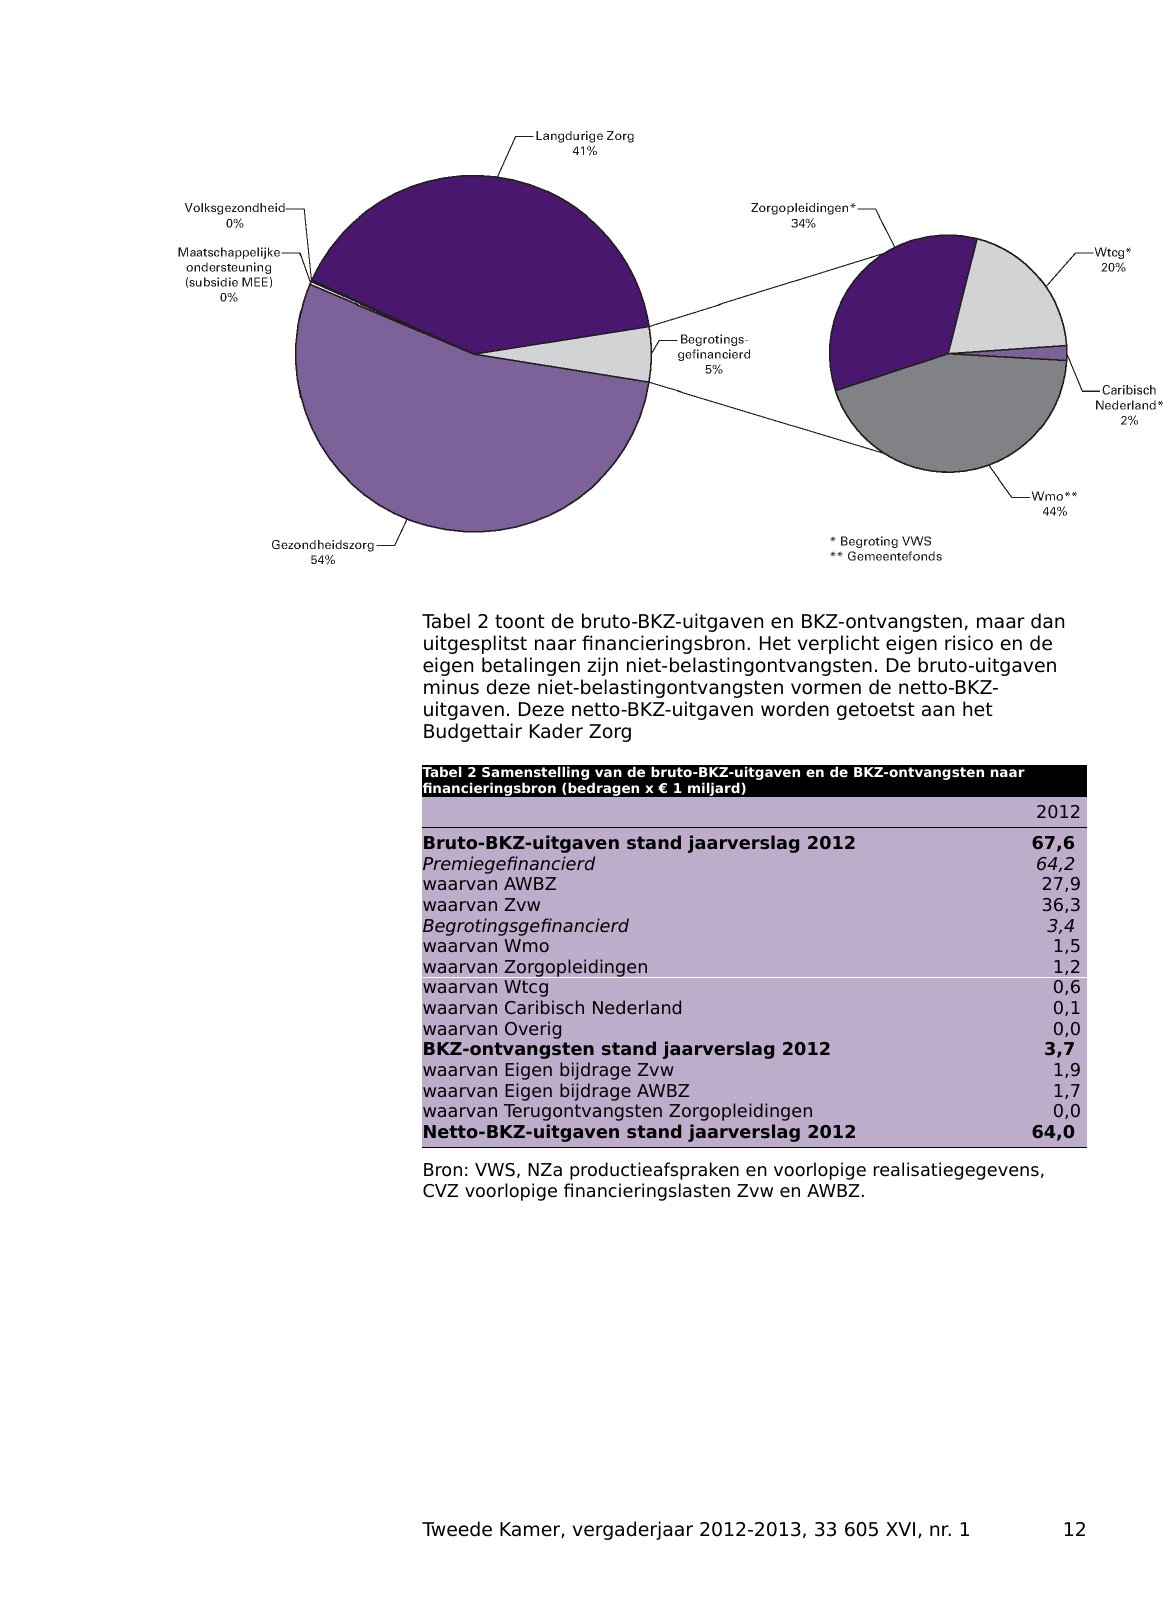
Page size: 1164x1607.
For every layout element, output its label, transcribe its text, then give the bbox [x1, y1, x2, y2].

table_cell [422, 797, 954, 827]
table_cell 0,0 [954, 1101, 1087, 1122]
table_cell 0,6 [954, 978, 1087, 998]
table_cell Begrotingsgefinancierd [422, 916, 954, 936]
table_cell 3,7 [954, 1039, 1087, 1060]
table_cell waarvan Eigen bijdrage AWBZ [422, 1081, 954, 1101]
table_cell 27,9 [954, 874, 1087, 895]
table_cell Premiegefinancierd [422, 854, 954, 874]
table_cell BKZ-ontvangsten stand jaarverslag 2012 [422, 1039, 954, 1060]
table_cell Netto-BKZ-uitgaven stand jaarverslag 2012 [422, 1122, 954, 1147]
table_header Tabel 2 Samenstelling van de bruto-BKZ-uitgaven en de BKZ-ontvangsten naar financieringsbron (bedragen x € 1 miljard) [422, 765, 1087, 796]
table_cell 1,2 [954, 957, 1087, 977]
table_cell waarvan Caribisch Nederland [422, 998, 954, 1019]
table_cell 1,9 [954, 1060, 1087, 1081]
table_cell 0,0 [954, 1019, 1087, 1039]
table_cell waarvan Zorgopleidingen [422, 957, 954, 977]
text Tabel 2 toont de bruto-BKZ-uitgaven en BKZ-ontvangsten, maar dan uitgesplitst naar financieringsbron. Het verplicht eigen risico en de eigen betalingen zijn niet-belastingontvangsten. De bruto-uitgaven minus deze niet-belastingontvangsten vormen de netto-BKZ-uitgaven. Deze netto-BKZ-uitgaven worden getoetst aan het Budgettair Kader Zorg [422, 611, 1087, 743]
table_cell waarvan AWBZ [422, 874, 954, 895]
table_cell waarvan Terugontvangsten Zorgopleidingen [422, 1101, 954, 1122]
table_cell waarvan Overig [422, 1019, 954, 1039]
table_cell Bruto-BKZ-uitgaven stand jaarverslag 2012 [422, 828, 954, 854]
table_cell 0,1 [954, 998, 1087, 1019]
table_cell 1,5 [954, 936, 1087, 957]
table_cell waarvan Eigen bijdrage Zvw [422, 1060, 954, 1081]
picture [177, 130, 1164, 567]
table_cell waarvan Zvw [422, 895, 954, 916]
table_cell 1,7 [954, 1081, 1087, 1101]
table_cell Bron: VWS, NZa productieafspraken en voorlopige realisatiegegevens, CVZ voorlopige financieringslasten Zvw en AWBZ. [422, 1148, 1087, 1201]
table_cell 64,0 [954, 1122, 1087, 1147]
table_cell waarvan Wmo [422, 936, 954, 957]
table_cell 64,2 [954, 854, 1087, 874]
table_cell 2012 [954, 797, 1087, 827]
table_cell waarvan Wtcg [422, 978, 954, 998]
table_cell 36,3 [954, 895, 1087, 916]
table_cell 3,4 [954, 916, 1087, 936]
table_cell 67,6 [954, 828, 1087, 854]
